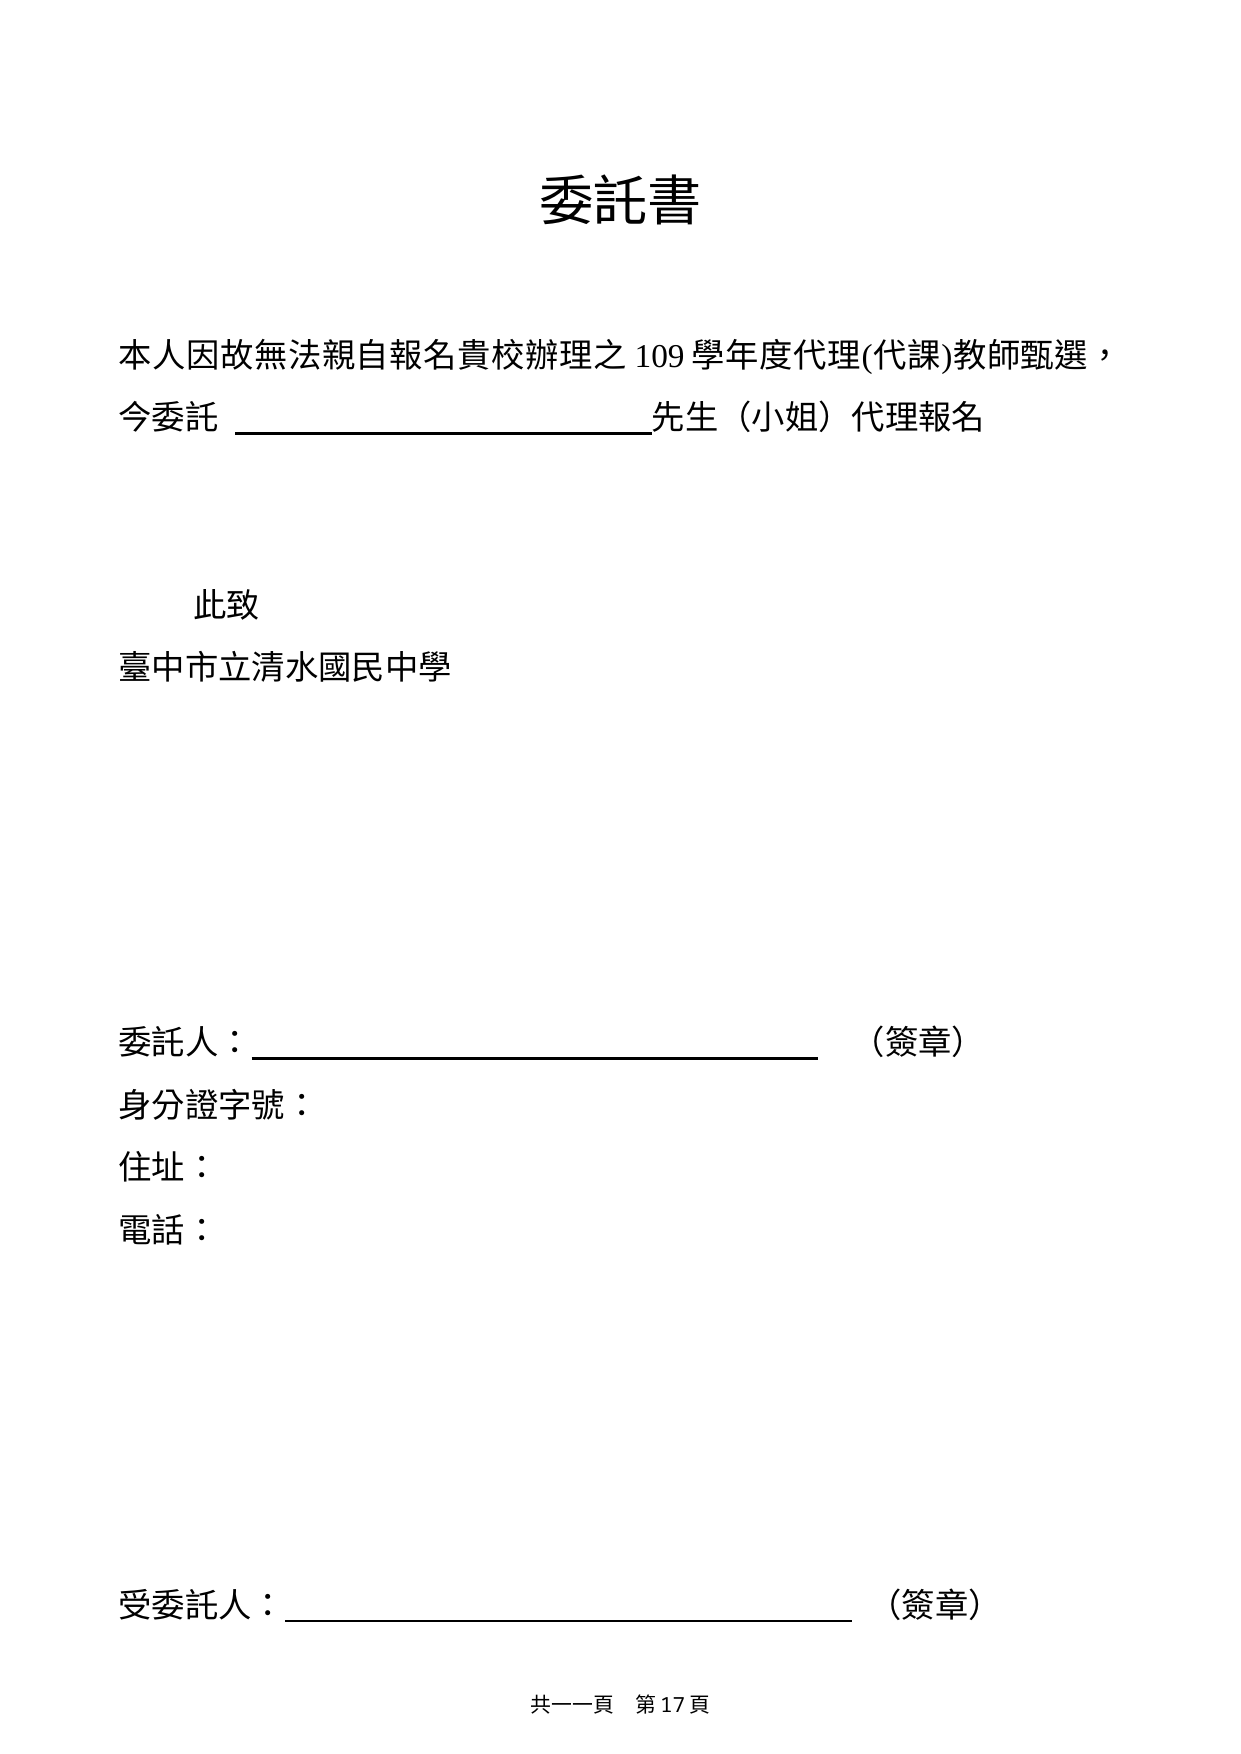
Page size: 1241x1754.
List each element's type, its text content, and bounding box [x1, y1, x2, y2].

text 電話： [118, 1186, 1122, 1249]
text 受委託人： （簽章） [118, 1561, 1122, 1624]
text 委託書 [118, 124, 1122, 249]
text 身分證字號： [118, 1061, 1122, 1124]
text 本人因故無法親自報名貴校辦理之109學年度代理(代課)教師甄選，今委託 先生（小姐）代理報名 [118, 311, 1122, 436]
text 此致 [118, 561, 1122, 624]
text 委託人： （簽章） [118, 999, 1122, 1061]
text 住址： [118, 1124, 1122, 1186]
text 臺中市立清水國民中學 [118, 624, 1122, 686]
